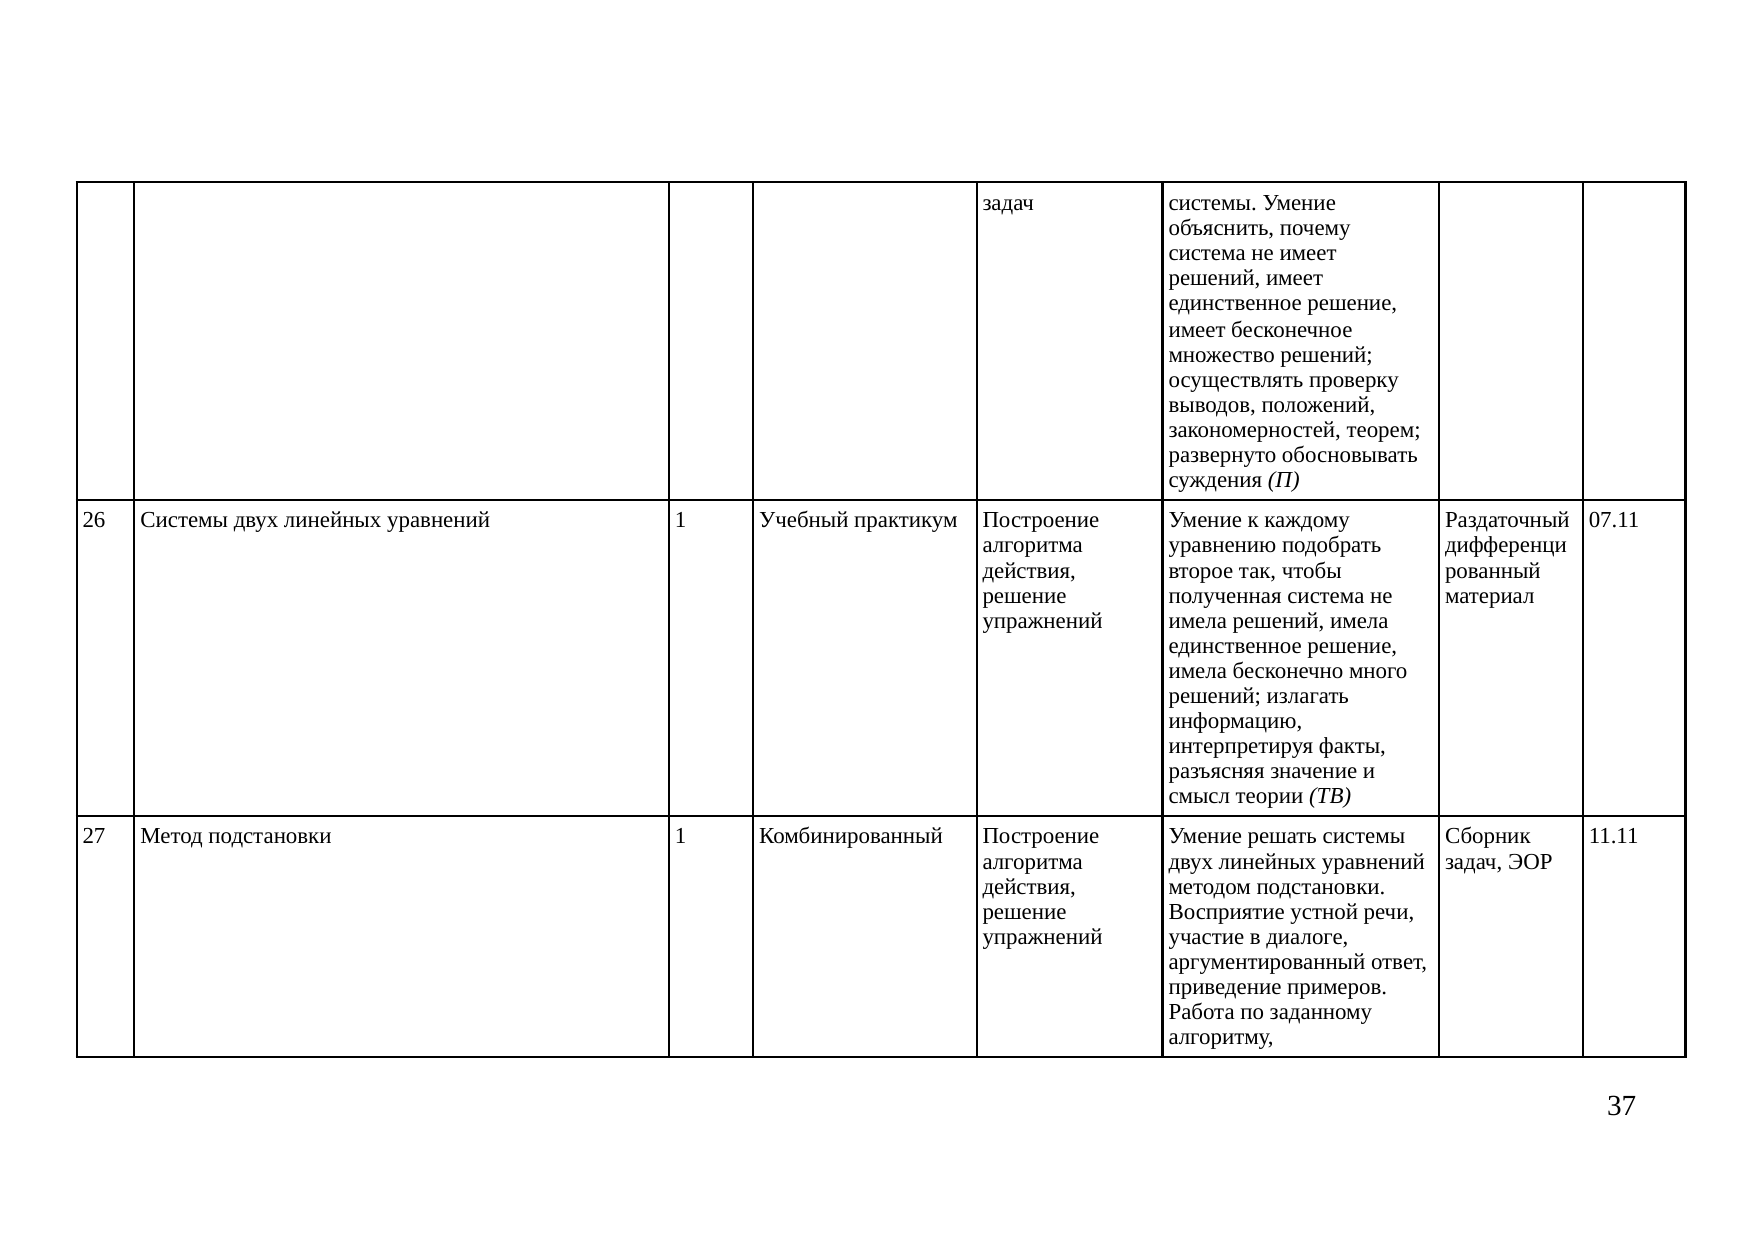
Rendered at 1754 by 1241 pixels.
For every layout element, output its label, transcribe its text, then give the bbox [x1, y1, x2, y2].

table_cell Построение алгоритма действия, решение упражнений [978, 817, 1161, 1056]
table_cell [78, 501, 133, 815]
table_cell Умение к каждому уравнению подобрать второе так, чтобы полученная система не имела решений, имела единственное решение, имела бесконечно много решений; излагать информацию, интерпретируя факты, разъясняя значение и смысл теории (ТВ) [1164, 501, 1438, 815]
table_cell системы. Умение объяснить, почему система не имеет решений, имеет единственное решение, имеет бесконечное множество решений; осуществлять проверку выводов, положений, закономерностей, теорем; развернуто обосновывать суждения (П) [1164, 183, 1438, 498]
table_cell 11.11 [1584, 817, 1684, 1056]
table_cell [670, 183, 752, 498]
table_cell 1 [670, 817, 752, 1056]
table_cell Системы двух линейных уравнений [135, 501, 668, 815]
table_cell Учебный практикум [754, 501, 976, 815]
table_cell [754, 183, 976, 498]
table_cell [1440, 183, 1582, 498]
table_cell Раздаточный дифференцированный материал [1440, 501, 1582, 815]
table_cell 1 [670, 501, 752, 815]
table_cell [1584, 183, 1684, 498]
table_cell [135, 183, 668, 498]
table_cell [78, 817, 133, 1056]
table_cell [78, 183, 133, 498]
table_cell Сборник задач, ЭОР [1440, 817, 1582, 1056]
table_cell Умение решать системы двух линейных уравнений методом подстановки. Восприятие устной речи, участие в диалоге, аргументированный ответ, приведение примеров. Работа по заданному алгоритму, [1164, 817, 1438, 1056]
table_cell Метод подстановки [135, 817, 668, 1056]
table_cell Построение алгоритма действия, решение упражнений [978, 501, 1161, 815]
table_cell Комбинированный [754, 817, 976, 1056]
table_cell задач [978, 183, 1161, 498]
table_cell 07.11 [1584, 501, 1684, 815]
